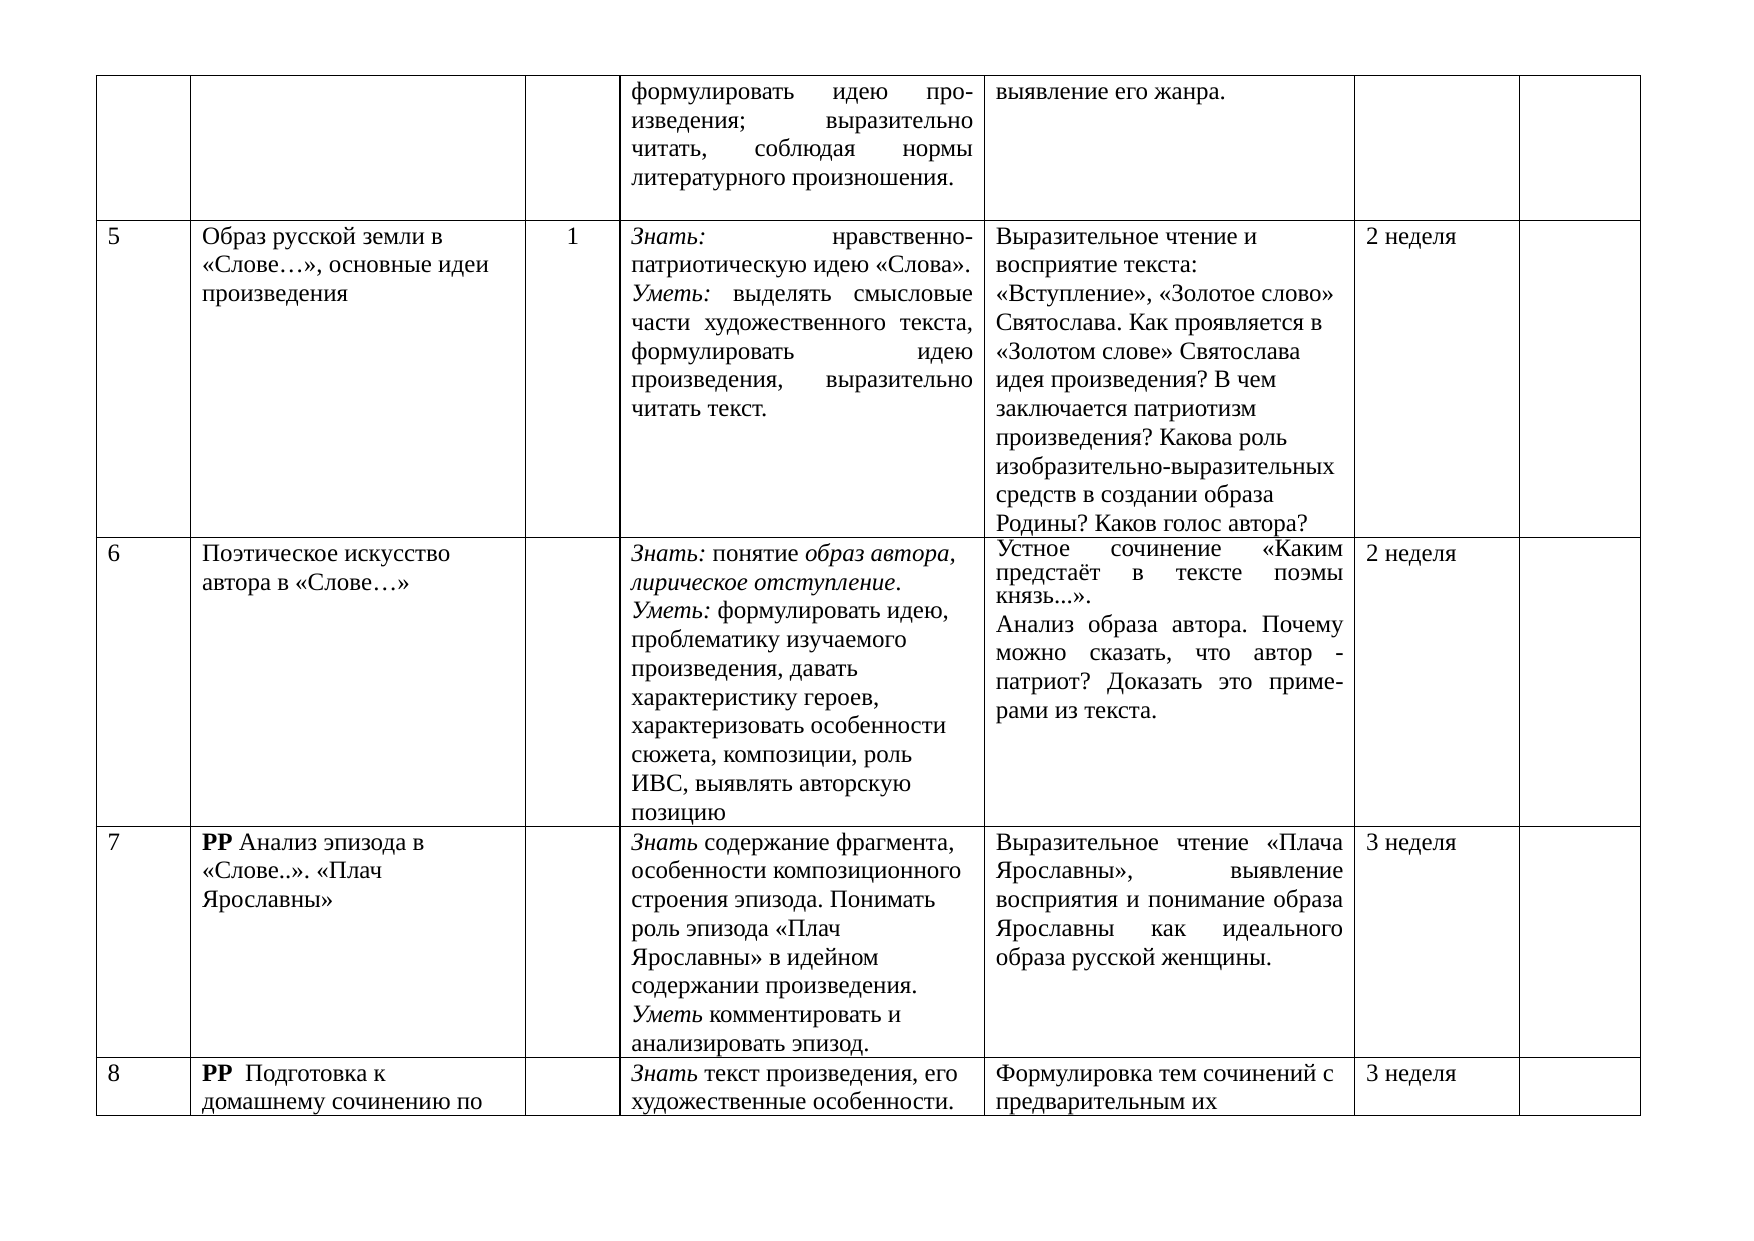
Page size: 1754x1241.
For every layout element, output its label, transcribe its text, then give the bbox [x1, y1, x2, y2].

table_cell [526, 538, 619, 826]
table_cell [1520, 827, 1640, 1057]
table_cell Знать содержание фрагмента, особенности композиционного строения эпизода. Понимать роль эпизода «Плач Ярославны» в идейном содержании произведения. Уметь комментировать и анализировать эпизод. [621, 827, 984, 1057]
table_cell [1520, 76, 1640, 220]
table_cell РР Анализ эпизода в «Слове..». «Плач Ярославны» [191, 827, 525, 1057]
table_cell 3 неделя [1355, 1058, 1519, 1115]
table_cell 2 неделя [1355, 538, 1519, 826]
table_cell 8 [97, 1058, 190, 1115]
table_cell Выразительное чтение «Плача Ярославны», выявление восприятия и понимание образа Ярославны как идеального образа русской женщины. [985, 827, 1354, 1057]
table_cell [1520, 221, 1640, 537]
table_cell Знать текст произведения, его художественные особенности. [621, 1058, 984, 1115]
table_cell [1520, 1058, 1640, 1115]
table_cell Формулировка тем сочинений с предварительным их [985, 1058, 1354, 1115]
table_cell 2 неделя [1355, 221, 1519, 537]
table_cell 6 [97, 538, 190, 826]
table_cell Устное сочинение «Каким предстаёт в тексте поэмы князь...». Анализ образа ав­тора. Почему мож­но сказать, что ав­тор - патриот? До­казать это приме­рами из текста. [985, 538, 1354, 826]
table_cell 5 [97, 221, 190, 537]
table_cell [526, 76, 619, 220]
table_cell формули­ровать идею про­изведения; выра­зительно читать, соблюдая нормы литературного произношения. [621, 76, 984, 220]
table_cell РР Подготовка к домашнему сочинению по [191, 1058, 525, 1115]
table_cell Образ русской земли в «Слове…», основные идеи произведения [191, 221, 525, 537]
table_cell 7 [97, 827, 190, 1057]
table_cell Знать: понятие образ автора, лирическое отступление. Уметь: формулировать идею, проблематику изучаемого произведения, давать характеристику героев, характеризовать особенности сюжета, композиции, роль ИВС, выявлять авторскую позицию [621, 538, 984, 826]
table_cell Выразительное чтение и восприятие текста: «Вступление», «Золотое слово» Святослава. Как проявляется в «Золотом слове» Святослава идея произведения? В чем заключается патриотизм произведения? Какова роль изобразительно-выразительных средств в создании образа Родины? Каков голос автора? [985, 221, 1354, 537]
table_cell 3 неделя [1355, 827, 1519, 1057]
table_cell Поэтическое искусство автора в «Слове…» [191, 538, 525, 826]
table_cell Знать: нрав­ственно-патриотическую идею «Слова». Уметь: выделять смысловые части художественного текста, формулировать идею произведения, выразительно читать текст. [621, 221, 984, 537]
table_cell [97, 76, 190, 220]
table_cell [1520, 538, 1640, 826]
table_cell [526, 827, 619, 1057]
table_cell выявление его жанра. [985, 76, 1354, 220]
table_cell [526, 1058, 619, 1115]
table_cell [191, 76, 525, 220]
table_cell 1 [526, 221, 619, 537]
table_cell [1355, 76, 1519, 220]
